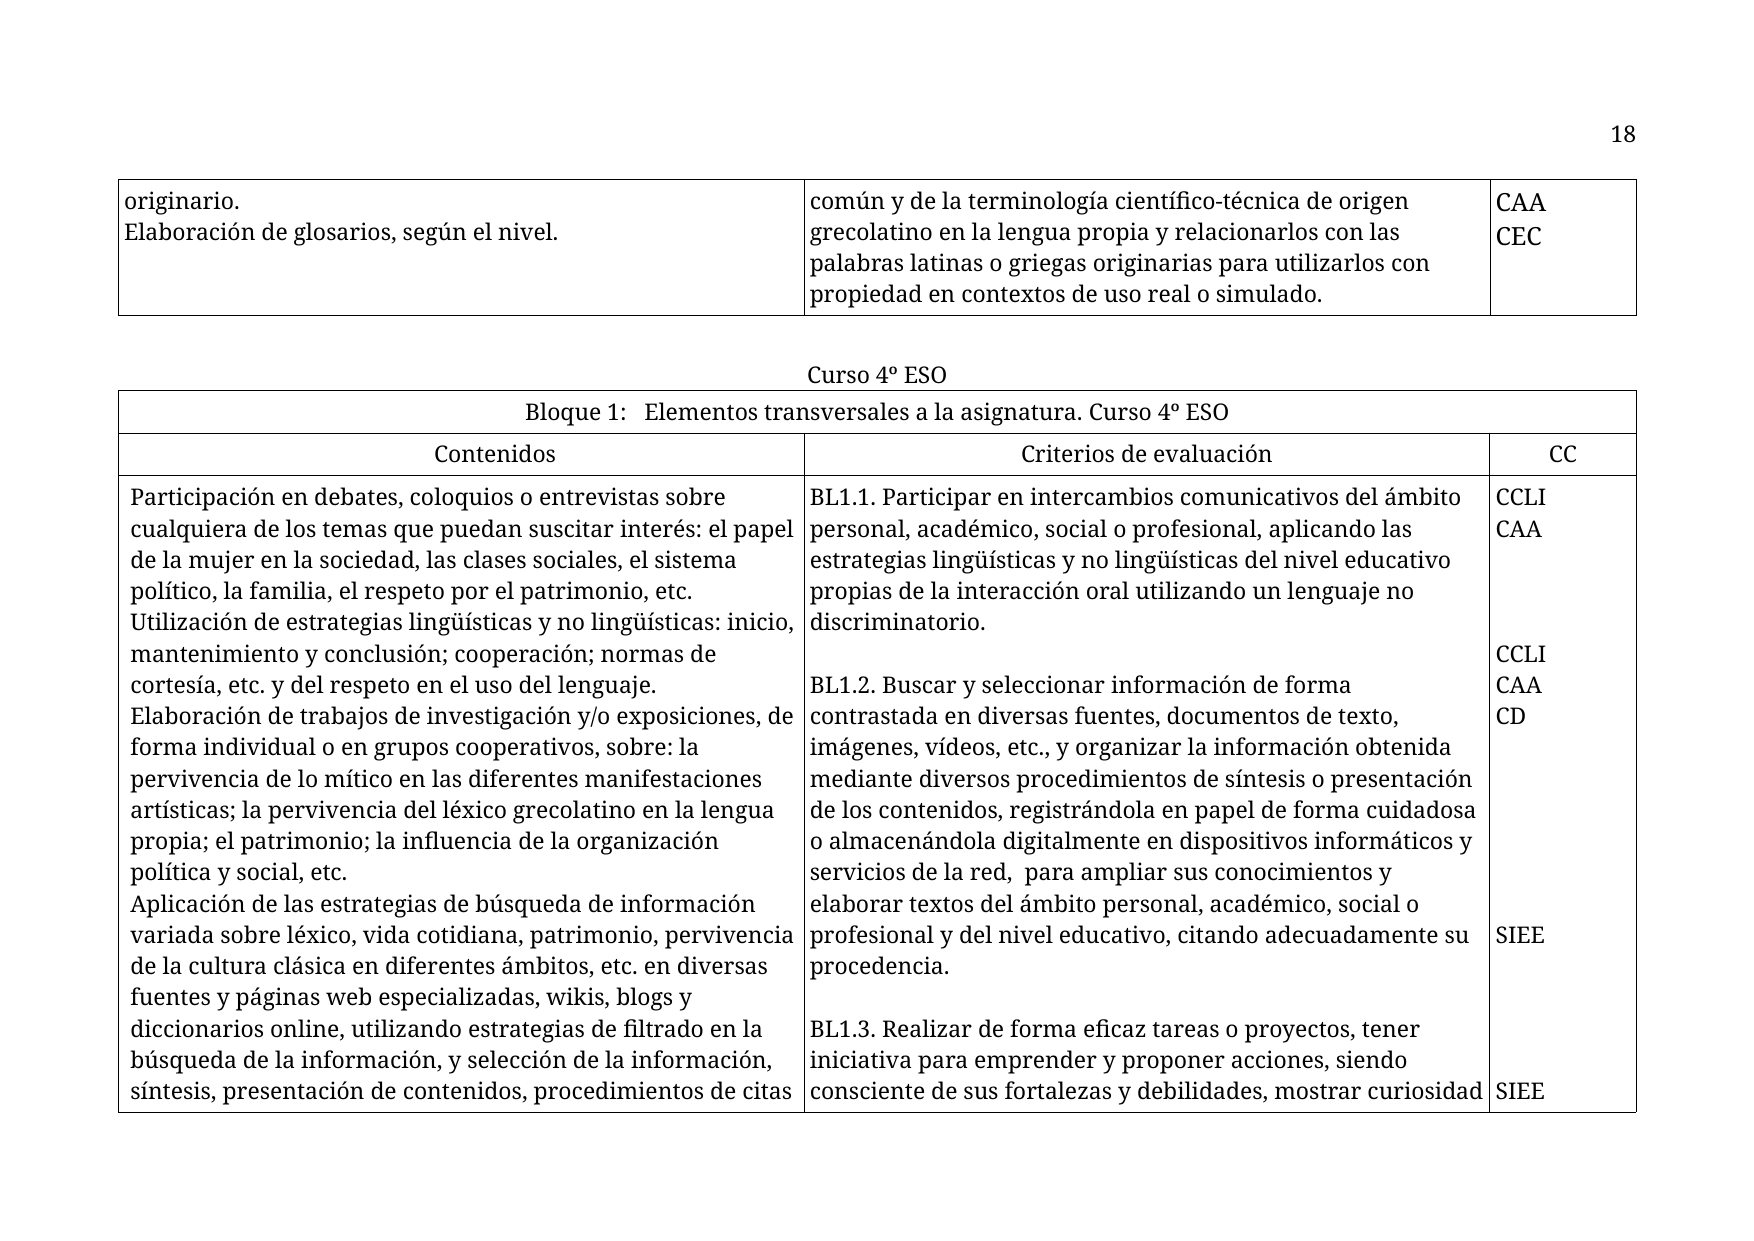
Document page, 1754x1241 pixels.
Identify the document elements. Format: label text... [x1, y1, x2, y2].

table_cell originario. Elaboración de glosarios, según el nivel. [119, 180, 804, 315]
table_cell común y de la terminología científico-técnica de origen grecolatino en la lengua propia y relacionarlos con las palabras latinas o griegas originarias para utilizarlos con propiedad en contextos de uso real o simulado. [805, 180, 1490, 315]
table_header Bloque 1: Elementos transversales a la asignatura. Curso 4º ESO [119, 391, 1636, 433]
table_cell Participación en debates, coloquios o entrevistas sobre cualquiera de los temas que puedan suscitar interés: el papel de la mujer en la sociedad, las clases sociales, el sistema político, la familia, el respeto por el patrimonio, etc. Utilización de estrategias lingüísticas y no lingüísticas: inicio, mantenimiento y conclusión; cooperación; normas de cortesía, etc. y del respeto en el uso del lenguaje. Elaboración de trabajos de investigación y/o exposiciones, de forma individual o en grupos cooperativos, sobre: la pervivencia de lo mítico en las diferentes manifestaciones artísticas; la pervivencia del léxico grecolatino en la lengua propia; el patrimonio; la influencia de la organización política y social, etc. Aplicación de las estrategias de búsqueda de información variada sobre léxico, vida cotidiana, patrimonio, pervivencia de la cultura clásica en diferentes ámbitos, etc. en diversas fuentes y páginas web especializadas, wikis, blogs y diccionarios online, utilizando estrategias de filtrado en la búsqueda de la información, y selección de la información, síntesis, presentación de contenidos, procedimientos de citas [119, 476, 804, 1112]
table_cell CCLI CAA CCLI CAA CD SIEE SIEE [1490, 476, 1636, 1112]
table_cell Criterios de evaluación [805, 434, 1489, 475]
table_cell BL1.1. Participar en intercambios comunicativos del ámbito personal, académico, social o profesional, aplicando las estrategias lingüísticas y no lingüísticas del nivel educativo propias de la interacción oral utilizando un lenguaje no discriminatorio. BL1.2. Buscar y seleccionar información de forma contrastada en diversas fuentes, documentos de texto, imágenes, vídeos, etc., y organizar la información obtenida mediante diversos procedimientos de síntesis o presentación de los contenidos, registrándola en papel de forma cuidadosa o almacenándola digitalmente en dispositivos informáticos y servicios de la red, para ampliar sus conocimientos y elaborar textos del ámbito personal, académico, social o profesional y del nivel educativo, citando adecuadamente su procedencia. BL1.3. Realizar de forma eficaz tareas o proyectos, tener iniciativa para emprender y proponer acciones, siendo consciente de sus fortalezas y debilidades, mostrar curiosidad [805, 476, 1489, 1112]
table_cell Contenidos [119, 434, 804, 475]
subtitle Curso 4º ESO [118, 358, 1636, 390]
table_cell CAA CEC [1491, 180, 1636, 315]
table_cell CC [1490, 434, 1636, 475]
